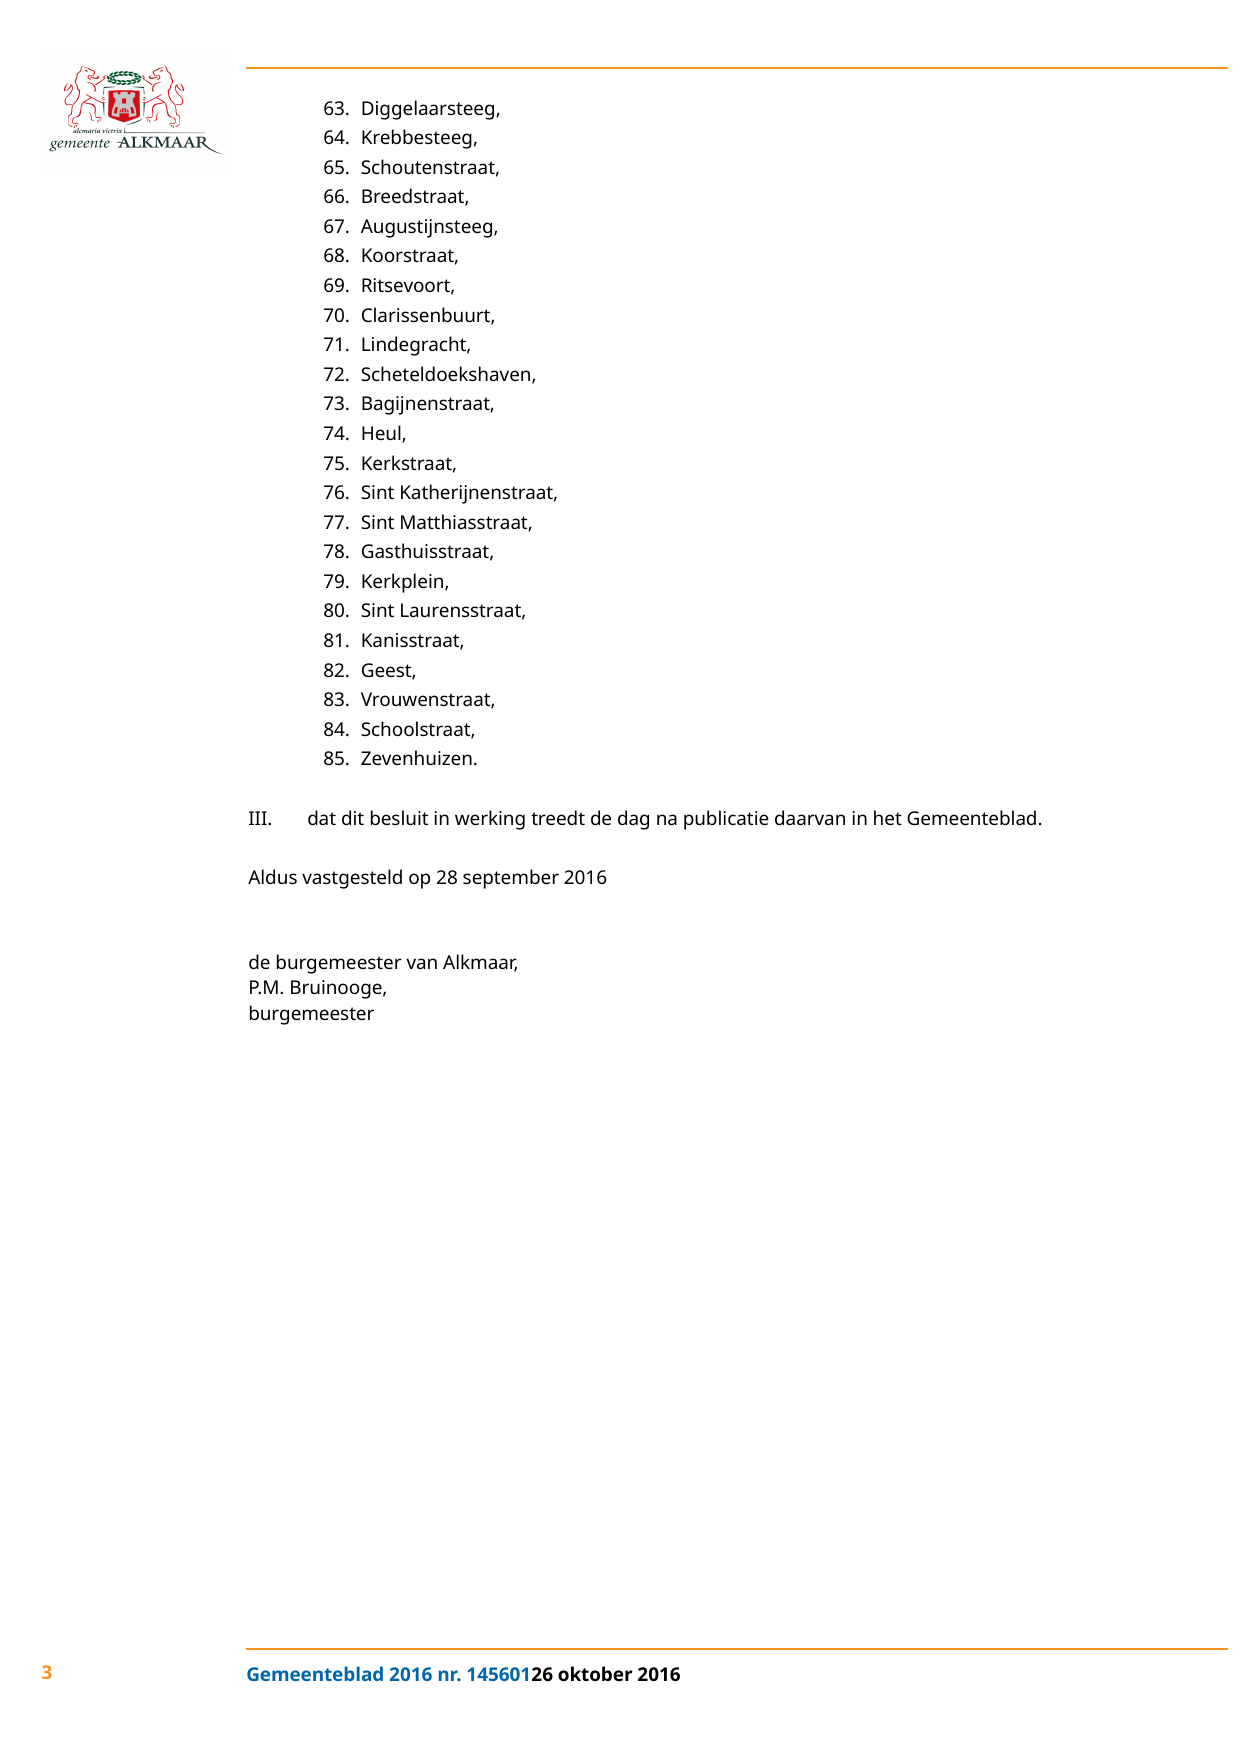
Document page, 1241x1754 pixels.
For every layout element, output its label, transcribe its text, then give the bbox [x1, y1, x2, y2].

list Kanisstraat, [323, 627, 1152, 653]
list Sint Matthiasstraat, [323, 509, 1152, 535]
list Zevenhuizen. [323, 746, 1152, 771]
text burgemeester [248, 1000, 1152, 1026]
list Koorstraat, [323, 243, 1152, 268]
list Ritsevoort, [323, 272, 1152, 298]
list Heul, [323, 420, 1152, 446]
list Sint Laurensstraat, [323, 598, 1152, 623]
list Vrouwenstraat, [323, 686, 1152, 712]
list Sint Katherijnenstraat, [323, 479, 1152, 505]
text P.M. Bruinooge, [248, 974, 1152, 1000]
list Clarissenbuurt, [323, 302, 1152, 328]
list Geest, [323, 657, 1152, 683]
list Gasthuisstraat, [323, 538, 1152, 564]
list Schoutenstraat, [323, 154, 1152, 180]
list Schoolstraat, [323, 716, 1152, 742]
list Krebbesteeg, [323, 124, 1152, 150]
list Kerkstraat, [323, 450, 1152, 476]
list Diggelaarsteeg, [323, 95, 1152, 121]
list Breedstraat, [323, 183, 1152, 209]
picture [41, 47, 231, 172]
list dat dit besluit in werking treedt de dag na publicatie daarvan in het Gemeenteblad. [248, 805, 1152, 831]
list Kerkplein, [323, 568, 1152, 594]
list Bagijnenstraat, [323, 391, 1152, 416]
list Augustijnsteeg, [323, 213, 1152, 239]
text Aldus vastgesteld op 28 september 2016 [248, 864, 1152, 890]
text de burgemeester van Alkmaar, [248, 949, 1152, 974]
list Scheteldoekshaven, [323, 361, 1152, 387]
list Lindegracht, [323, 331, 1152, 357]
